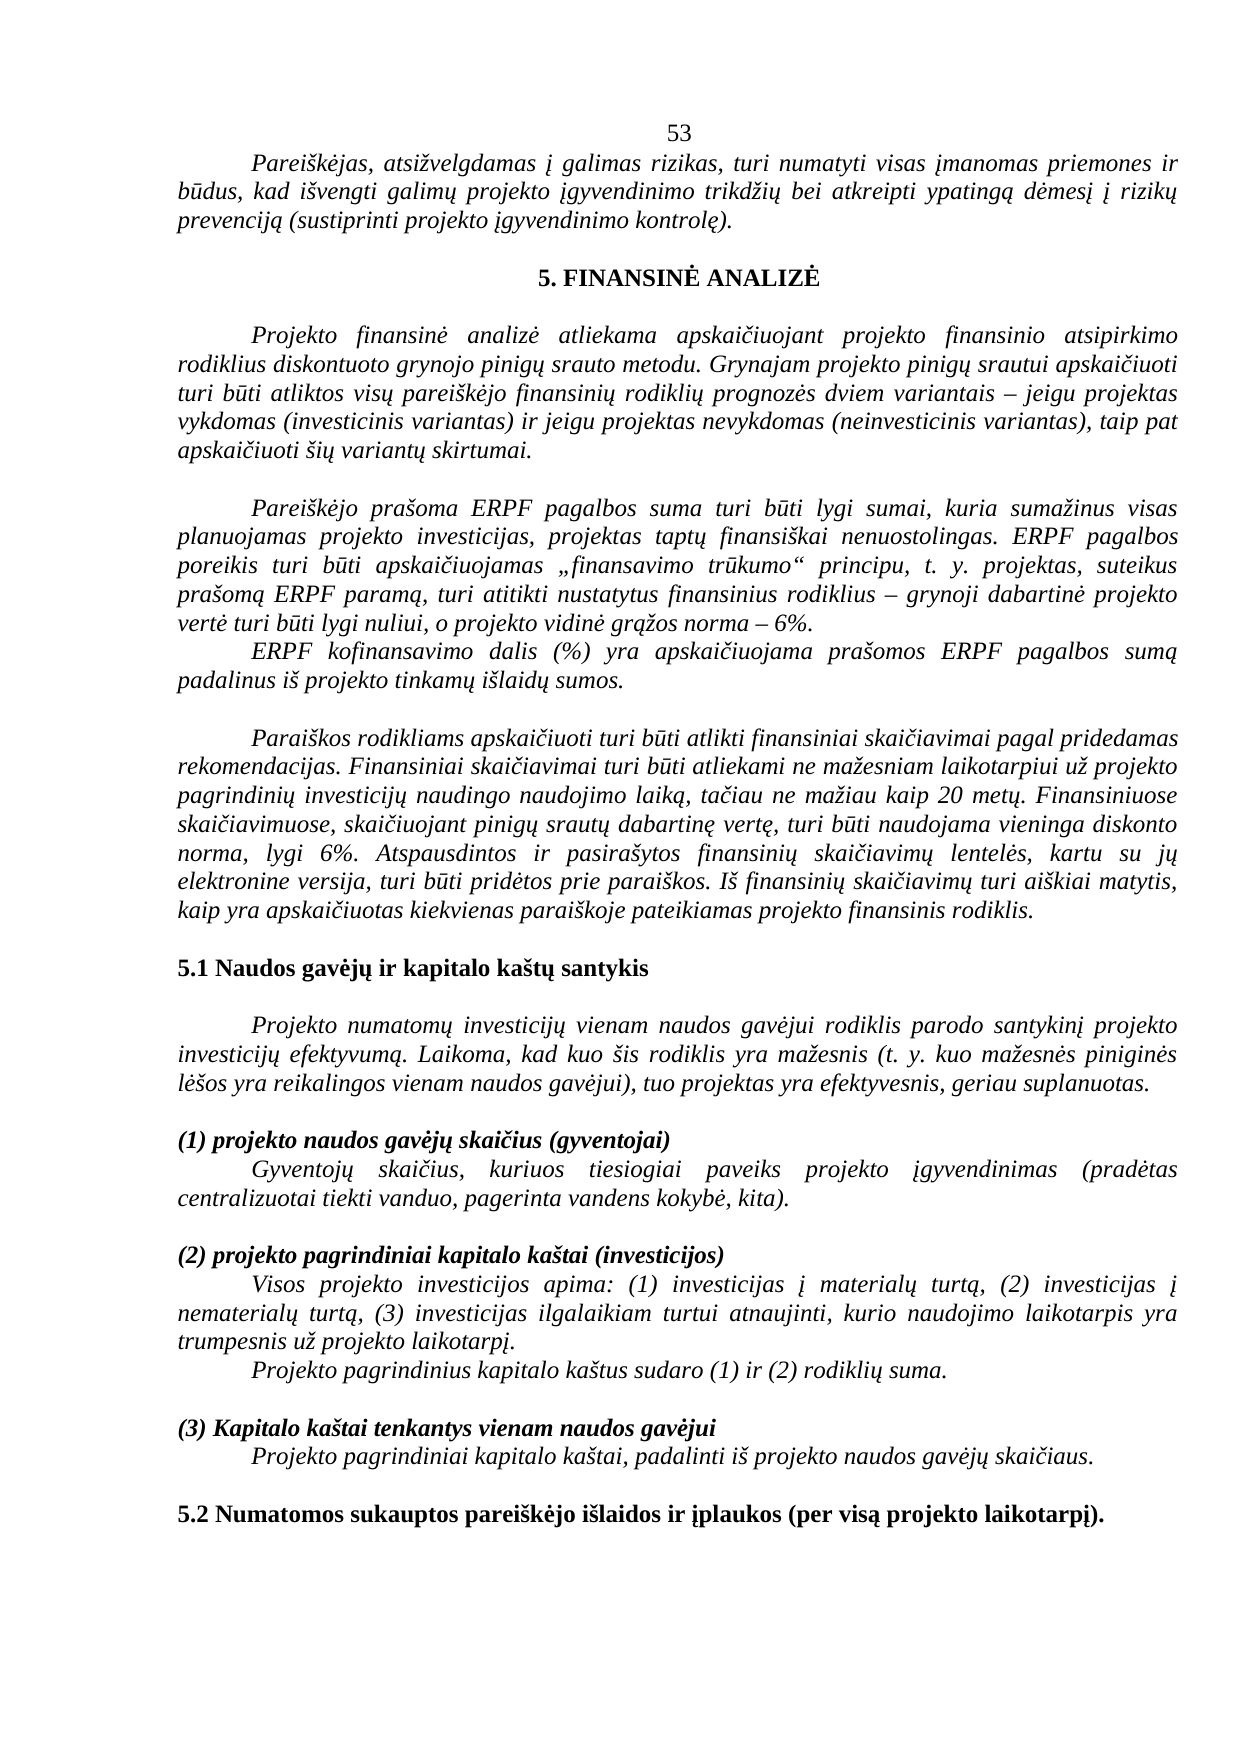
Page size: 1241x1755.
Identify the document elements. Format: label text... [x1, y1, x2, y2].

text 5. FINANSINĖ ANALIZĖ [177, 263, 1181, 291]
text (3) Kapitalo kaštai tenkantys vienam naudos gavėjui [177, 1413, 1181, 1441]
text Paraiškos rodikliams apskaičiuoti turi būti atlikti finansiniai skaičiavimai pagal pridedamas rekomendacijas. Finansiniai skaičiavimai turi būti atliekami ne mažesniam laikotarpiui už projekto pagrindinių investicijų naudingo naudojimo laiką, tačiau ne mažiau kaip 20 metų. Finansiniuose skaičiavimuose, skaičiuojant pinigų srautų dabartinę vertę, turi būti naudojama vieninga diskonto norma, lygi 6%. Atspausdintos ir pasirašytos finansinių skaičiavimų lentelės, kartu su jų elektronine versija, turi būti pridėtos prie paraiškos. Iš finansinių skaičiavimų turi aiškiai matytis, kaip yra apskaičiuotas kiekvienas paraiškoje pateikiamas projekto finansinis rodiklis. [177, 723, 1181, 924]
text Projekto finansinė analizė atliekama apskaičiuojant projekto finansinio atsipirkimo rodiklius diskontuoto grynojo pinigų srauto metodu. Grynajam projekto pinigų srautui apskaičiuoti turi būti atliktos visų pareiškėjo finansinių rodiklių prognozės dviem variantais – jeigu projektas vykdomas (investicinis variantas) ir jeigu projektas nevykdomas (neinvesticinis variantas), taip pat apskaičiuoti šių variantų skirtumai. [177, 320, 1181, 464]
text Projekto numatomų investicijų vienam naudos gavėjui rodiklis parodo santykinį projekto investicijų efektyvumą. Laikoma, kad kuo šis rodiklis yra mažesnis (t. y. kuo mažesnės piniginės lėšos yra reikalingos vienam naudos gavėjui), tuo projektas yra efektyvesnis, geriau suplanuotas. [177, 1010, 1181, 1096]
text Pareiškėjo prašoma ERPF pagalbos suma turi būti lygi sumai, kuria sumažinus visas planuojamas projekto investicijas, projektas taptų finansiškai nenuostolingas. ERPF pagalbos poreikis turi būti apskaičiuojamas „finansavimo trūkumo“ principu, t. y. projektas, suteikus prašomą ERPF paramą, turi atitikti nustatytus finansinius rodiklius – grynoji dabartinė projekto vertė turi būti lygi nuliui, o projekto vidinė grąžos norma – 6%. [177, 493, 1181, 636]
text 5.2 Numatomos sukauptos pareiškėjo išlaidos ir įplaukos (per visą projekto laikotarpį). [177, 1499, 1181, 1528]
text Pareiškėjas, atsižvelgdamas į galimas rizikas, turi numatyti visas įmanomas priemones ir būdus, kad išvengti galimų projekto įgyvendinimo trikdžių bei atkreipti ypatingą dėmesį į rizikų prevenciją (sustiprinti projekto įgyvendinimo kontrolę). [177, 148, 1181, 234]
text Projekto pagrindiniai kapitalo kaštai, padalinti iš projekto naudos gavėjų skaičiaus. [177, 1441, 1181, 1470]
text (2) projekto pagrindiniai kapitalo kaštai (investicijos) [177, 1240, 1181, 1269]
text (1) projekto naudos gavėjų skaičius (gyventojai) [177, 1125, 1181, 1154]
text 5.1 Naudos gavėjų ir kapitalo kaštų santykis [177, 953, 1181, 981]
text Gyventojų skaičius, kuriuos tiesiogiai paveiks projekto įgyvendinimas (pradėtas centralizuotai tiekti vanduo, pagerinta vandens kokybė, kita). [177, 1154, 1181, 1211]
text Projekto pagrindinius kapitalo kaštus sudaro (1) ir (2) rodiklių suma. [177, 1355, 1181, 1384]
text Visos projekto investicijos apima: (1) investicijas į materialų turtą, (2) investicijas į nematerialų turtą, (3) investicijas ilgalaikiam turtui atnaujinti, kurio naudojimo laikotarpis yra trumpesnis už projekto laikotarpį. [177, 1269, 1181, 1355]
text ERPF kofinansavimo dalis (%) yra apskaičiuojama prašomos ERPF pagalbos sumą padalinus iš projekto tinkamų išlaidų sumos. [177, 636, 1181, 694]
